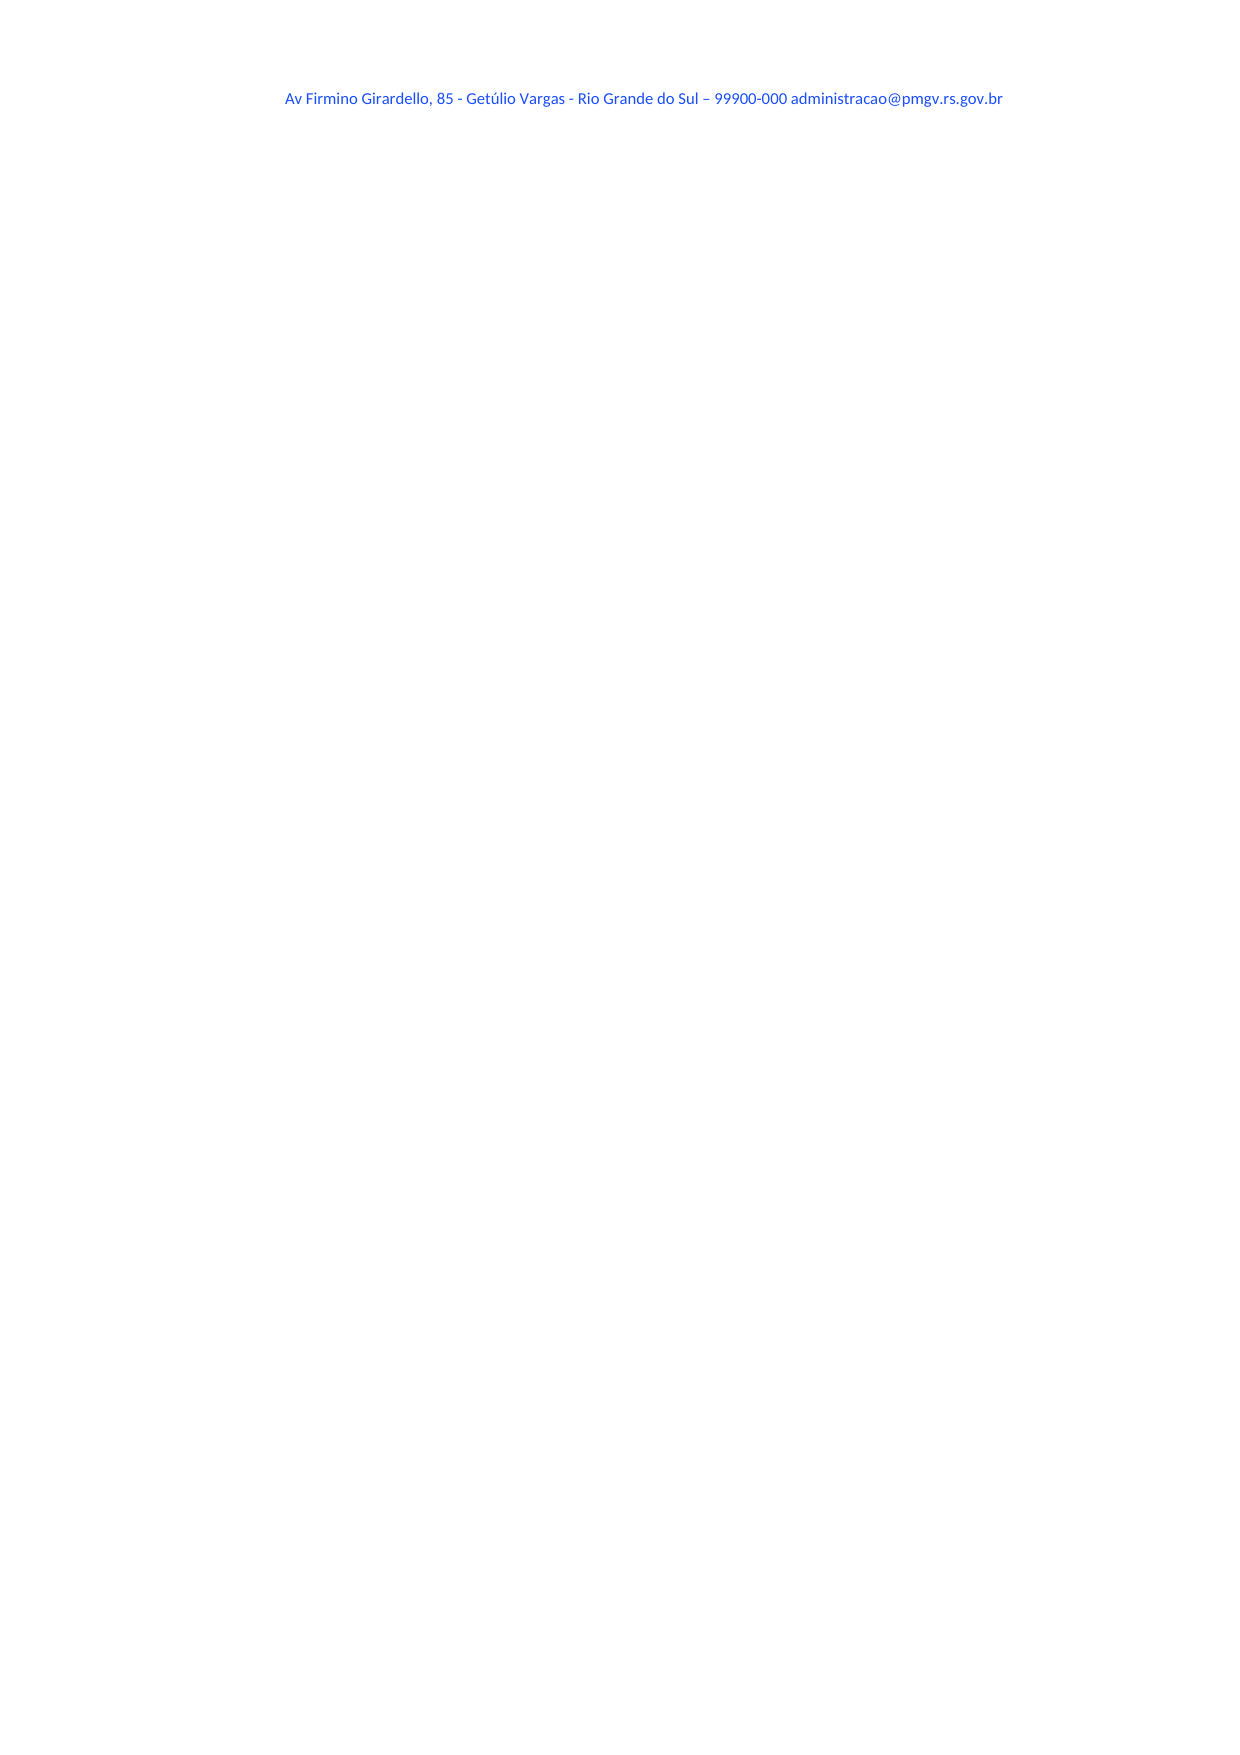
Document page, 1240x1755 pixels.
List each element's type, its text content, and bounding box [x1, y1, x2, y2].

text Av Firmino Girardello, 85 - Getúlio Vargas - Rio Grande do Sul – 99900-000 administracao@pmgv.rs.gov.br [177, 83, 1116, 109]
